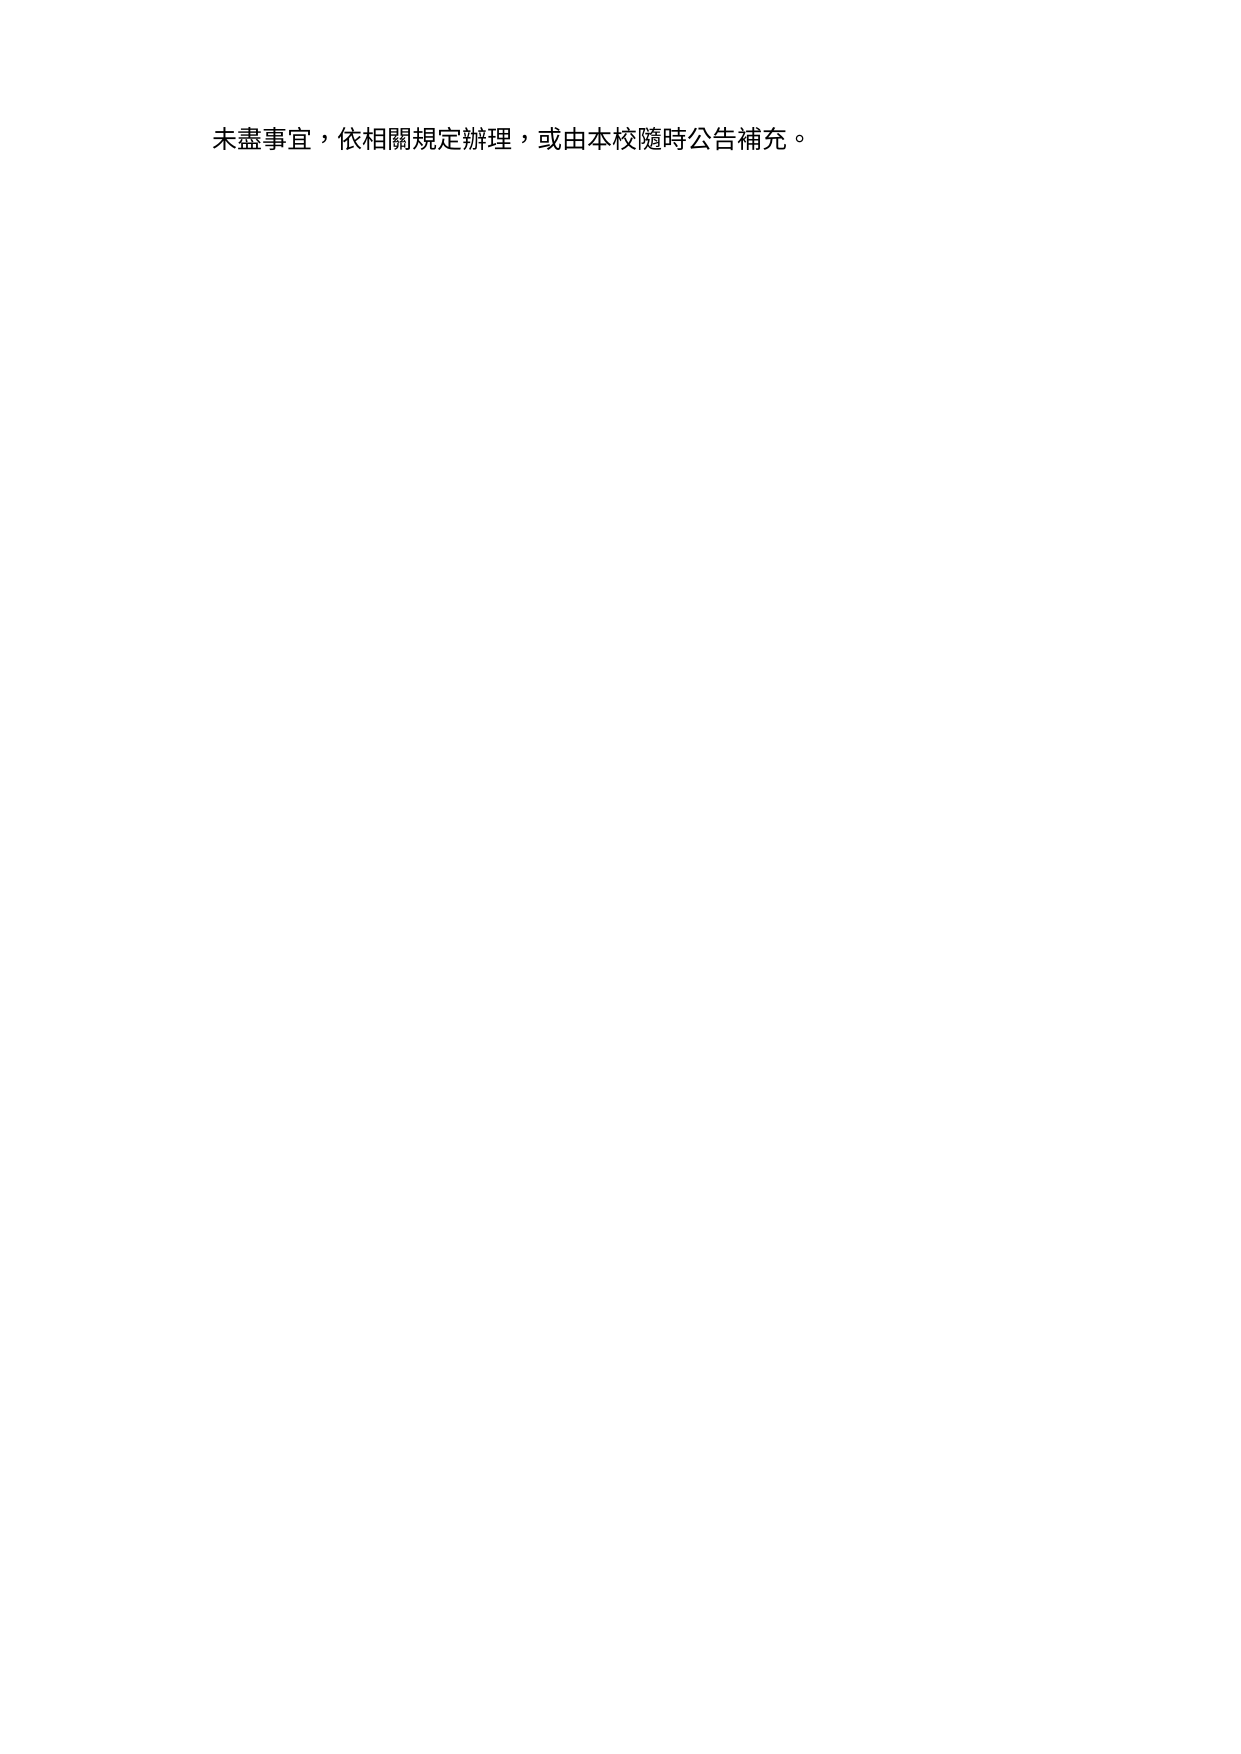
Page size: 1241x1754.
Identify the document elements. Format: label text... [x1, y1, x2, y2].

list 未盡事宜，依相關規定辦理，或由本校隨時公告補充。 [133, 96, 1093, 158]
